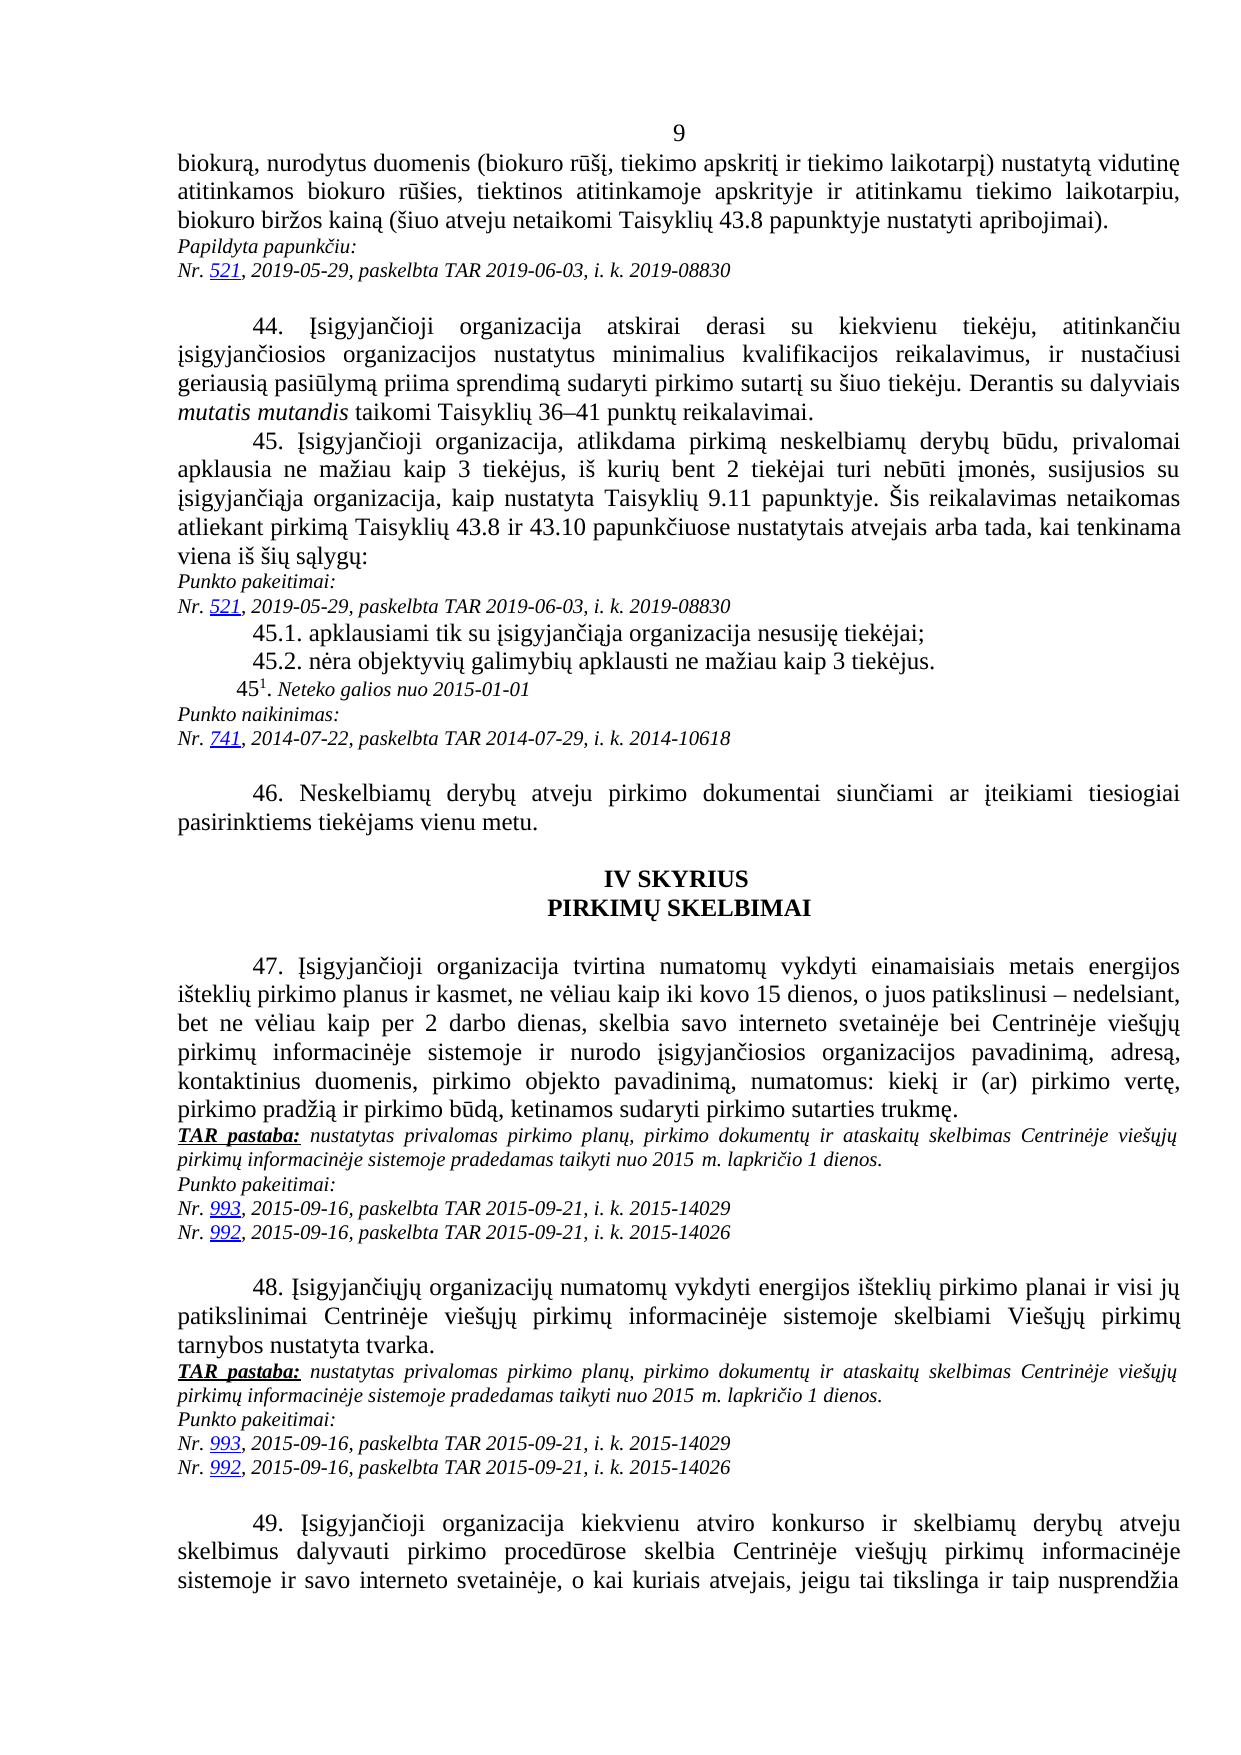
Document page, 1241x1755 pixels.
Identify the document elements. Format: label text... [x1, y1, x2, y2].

text 47. Įsigyjančioji organizacija tvirtina numatomų vykdyti einamaisiais metais energijos išteklių pirkimo planus ir kasmet, ne vėliau kaip iki kovo 15 dienos, o juos patikslinusi – nedelsiant, bet ne vėliau kaip per 2 darbo dienas, skelbia savo interneto svetainėje bei Centrinėje viešųjų pirkimų informacinėje sistemoje ir nurodo įsigyjančiosios organizacijos pavadinimą, adresą, kontaktinius duomenis, pirkimo objekto pavadinimą, numatomus: kiekį ir (ar) pirkimo vertę, pirkimo pradžią ir pirkimo būdą, ketinamos sudaryti pirkimo sutarties trukmę. [177, 951, 1181, 1123]
text Nr. 741, 2014-07-22, paskelbta TAR 2014-07-29, i. k. 2014-10618 [177, 726, 1181, 749]
text 451. Neteko galios nuo 2015-01-01 [177, 675, 1181, 701]
text biokurą, nurodytus duomenis (biokuro rūšį, tiekimo apskritį ir tiekimo laikotarpį) nustatytą vidutinę atitinkamos biokuro rūšies, tiektinos atitinkamoje apskrityje ir atitinkamu tiekimo laikotarpiu, biokuro biržos kainą (šiuo atveju netaikomi Taisyklių 43.8 papunktyje nustatyti apribojimai). [177, 148, 1181, 234]
text Punkto pakeitimai: [177, 569, 1181, 593]
text TAR pastaba: nustatytas privalomas pirkimo planų, pirkimo dokumentų ir ataskaitų skelbimas Centrinėje viešųjų pirkimų informacinėje sistemoje pradedamas taikyti nuo 2015 m. lapkričio 1 dienos. [177, 1359, 1181, 1407]
text 48. Įsigyjančiųjų organizacijų numatomų vykdyti energijos išteklių pirkimo planai ir visi jų patikslinimai Centrinėje viešųjų pirkimų informacinėje sistemoje skelbiami Viešųjų pirkimų tarnybos nustatyta tvarka. [177, 1272, 1181, 1359]
text 45.2. nėra objektyvių galimybių apklausti ne mažiau kaip 3 tiekėjus. [177, 646, 1181, 675]
text Nr. 521, 2019-05-29, paskelbta TAR 2019-06-03, i. k. 2019-08830 [177, 593, 1181, 618]
text Punkto pakeitimai: [177, 1171, 1181, 1196]
text Papildyta papunkčiu: [177, 234, 1181, 258]
text 45. Įsigyjančioji organizacija, atlikdama pirkimą neskelbiamų derybų būdu, privalomai apklausia ne mažiau kaip 3 tiekėjus, iš kurių bent 2 tiekėjai turi nebūti įmonės, susijusios su įsigyjančiąja organizacija, kaip nustatyta Taisyklių 9.11 papunktyje. Šis reikalavimas netaikomas atliekant pirkimą Taisyklių 43.8 ir 43.10 papunkčiuose nustatytais atvejais arba tada, kai tenkinama viena iš šių sąlygų: [177, 426, 1181, 569]
text Nr. 993, 2015-09-16, paskelbta TAR 2015-09-21, i. k. 2015-14029 [177, 1431, 1181, 1455]
text Pirkimų skelbimai [177, 893, 1181, 922]
text IV SKYRIUS [177, 864, 1181, 893]
text Nr. 993, 2015-09-16, paskelbta TAR 2015-09-21, i. k. 2015-14029 [177, 1196, 1181, 1219]
text 49. Įsigyjančioji organizacija kiekvienu atviro konkurso ir skelbiamų derybų atveju skelbimus dalyvauti pirkimo procedūrose skelbia Centrinėje viešųjų pirkimų informacinėje sistemoje ir savo interneto svetainėje, o kai kuriais atvejais, jeigu tai tikslinga ir taip nusprendžia [177, 1508, 1181, 1594]
text 44. Įsigyjančioji organizacija atskirai derasi su kiekvienu tiekėju, atitinkančiu įsigyjančiosios organizacijos nustatytus minimalius kvalifikacijos reikalavimus, ir nustačiusi geriausią pasiūlymą priima sprendimą sudaryti pirkimo sutartį su šiuo tiekėju. Derantis su dalyviais mutatis mutandis taikomi Taisyklių 36–41 punktų reikalavimai. [177, 311, 1181, 426]
text Punkto pakeitimai: [177, 1407, 1181, 1431]
text Punkto naikinimas: [177, 701, 1181, 726]
text Nr. 992, 2015-09-16, paskelbta TAR 2015-09-21, i. k. 2015-14026 [177, 1455, 1181, 1479]
text 45.1. apklausiami tik su įsigyjančiąja organizacija nesusiję tiekėjai; [177, 618, 1181, 646]
text 46. Neskelbiamų derybų atveju pirkimo dokumentai siunčiami ar įteikiami tiesiogiai pasirinktiems tiekėjams vienu metu. [177, 778, 1181, 836]
text Nr. 521, 2019-05-29, paskelbta TAR 2019-06-03, i. k. 2019-08830 [177, 258, 1181, 282]
text Nr. 992, 2015-09-16, paskelbta TAR 2015-09-21, i. k. 2015-14026 [177, 1219, 1181, 1244]
text TAR pastaba: nustatytas privalomas pirkimo planų, pirkimo dokumentų ir ataskaitų skelbimas Centrinėje viešųjų pirkimų informacinėje sistemoje pradedamas taikyti nuo 2015 m. lapkričio 1 dienos. [177, 1123, 1181, 1171]
